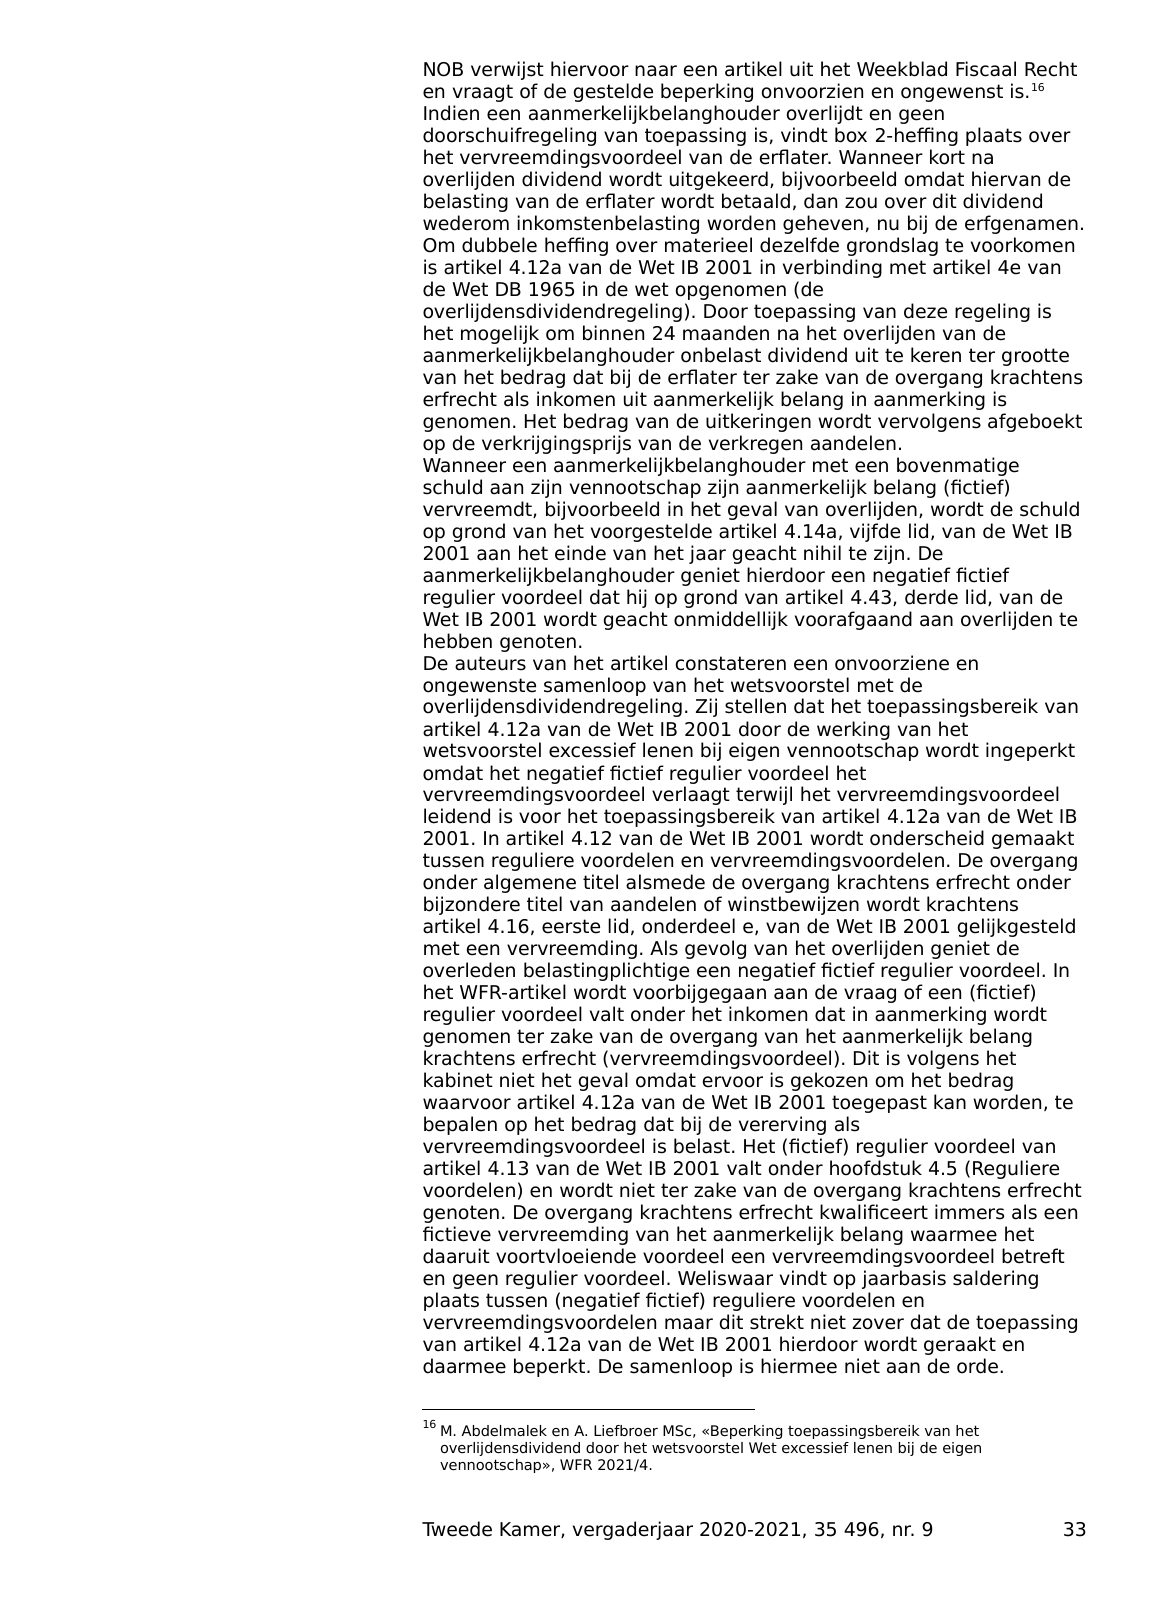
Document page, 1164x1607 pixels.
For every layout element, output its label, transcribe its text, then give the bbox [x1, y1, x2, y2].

text De auteurs van het artikel constateren een onvoorziene en ongewenste samenloop van het wetsvoorstel met de overlijdensdividendregeling. Zij stellen dat het toepassingsbereik van artikel 4.12a van de Wet IB 2001 door de werking van het wetsvoorstel excessief lenen bij eigen vennootschap wordt ingeperkt omdat het negatief fictief regulier voordeel het vervreemdingsvoordeel verlaagt terwijl het vervreemdingsvoordeel leidend is voor het toepassingsbereik van artikel 4.12a van de Wet IB 2001. In artikel 4.12 van de Wet IB 2001 wordt onderscheid gemaakt tussen reguliere voordelen en vervreemdingsvoordelen. De overgang onder algemene titel alsmede de overgang krachtens erfrecht onder bijzondere titel van aandelen of winstbewijzen wordt krachtens artikel 4.16, eerste lid, onderdeel e, van de Wet IB 2001 gelijkgesteld met een vervreemding. Als gevolg van het overlijden geniet de overleden belastingplichtige een negatief fictief regulier voordeel. In het WFR-artikel wordt voorbijgegaan aan de vraag of een (fictief) regulier voordeel valt onder het inkomen dat in aanmerking wordt genomen ter zake van de overgang van het aanmerkelijk belang krachtens erfrecht (vervreemdingsvoordeel). Dit is volgens het kabinet niet het geval omdat ervoor is gekozen om het bedrag waarvoor artikel 4.12a van de Wet IB 2001 toegepast kan worden, te bepalen op het bedrag dat bij de vererving als vervreemdingsvoordeel is belast. Het (fictief) regulier voordeel van artikel 4.13 van de Wet IB 2001 valt onder hoofdstuk 4.5 (Reguliere voordelen) en wordt niet ter zake van de overgang krachtens erfrecht genoten. De overgang krachtens erfrecht kwalificeert immers als een fictieve vervreemding van het aanmerkelijk belang waarmee het daaruit voortvloeiende voordeel een vervreemdingsvoordeel betreft en geen regulier voordeel. Weliswaar vindt op jaarbasis saldering plaats tussen (negatief fictief) reguliere voordelen en vervreemdingsvoordelen maar dit strekt niet zover dat de toepassing van artikel 4.12a van de Wet IB 2001 hierdoor wordt geraakt en daarmee beperkt. De samenloop is hiermee niet aan de orde. [422, 652, 1087, 1378]
text M. Abdelmalek en A. Liefbroer MSc, «Beperking toepassingsbereik van het overlijdensdividend door het wetsvoorstel Wet excessief lenen bij de eigen vennootschap», WFR 2021/4. [422, 1418, 1087, 1474]
text NOB verwijst hiervoor naar een artikel uit het Weekblad Fiscaal Recht en vraagt of de gestelde beperking onvoorzien en ongewenst is. Indien een aanmerkelijkbelanghouder overlijdt en geen doorschuifregeling van toepassing is, vindt box 2-heffing plaats over het vervreemdingsvoordeel van de erflater. Wanneer kort na overlijden dividend wordt uitgekeerd, bijvoorbeeld omdat hiervan de belasting van de erflater wordt betaald, dan zou over dit dividend wederom inkomstenbelasting worden geheven, nu bij de erfgenamen. Om dubbele heffing over materieel dezelfde grondslag te voorkomen is artikel 4.12a van de Wet IB 2001 in verbinding met artikel 4e van de Wet DB 1965 in de wet opgenomen (de overlijdensdividendregeling). Door toepassing van deze regeling is het mogelijk om binnen 24 maanden na het overlijden van de aanmerkelijkbelanghouder onbelast dividend uit te keren ter grootte van het bedrag dat bij de erflater ter zake van de overgang krachtens erfrecht als inkomen uit aanmerkelijk belang in aanmerking is genomen. Het bedrag van de uitkeringen wordt vervolgens afgeboekt op de verkrijgingsprijs van de verkregen aandelen. [422, 59, 1087, 455]
text Wanneer een aanmerkelijkbelanghouder met een bovenmatige schuld aan zijn vennootschap zijn aanmerkelijk belang (fictief) vervreemdt, bijvoorbeeld in het geval van overlijden, wordt de schuld op grond van het voorgestelde artikel 4.14a, vijfde lid, van de Wet IB 2001 aan het einde van het jaar geacht nihil te zijn. De aanmerkelijkbelanghouder geniet hierdoor een negatief fictief regulier voordeel dat hij op grond van artikel 4.43, derde lid, van de Wet IB 2001 wordt geacht onmiddellijk voorafgaand aan overlijden te hebben genoten. [422, 455, 1087, 652]
